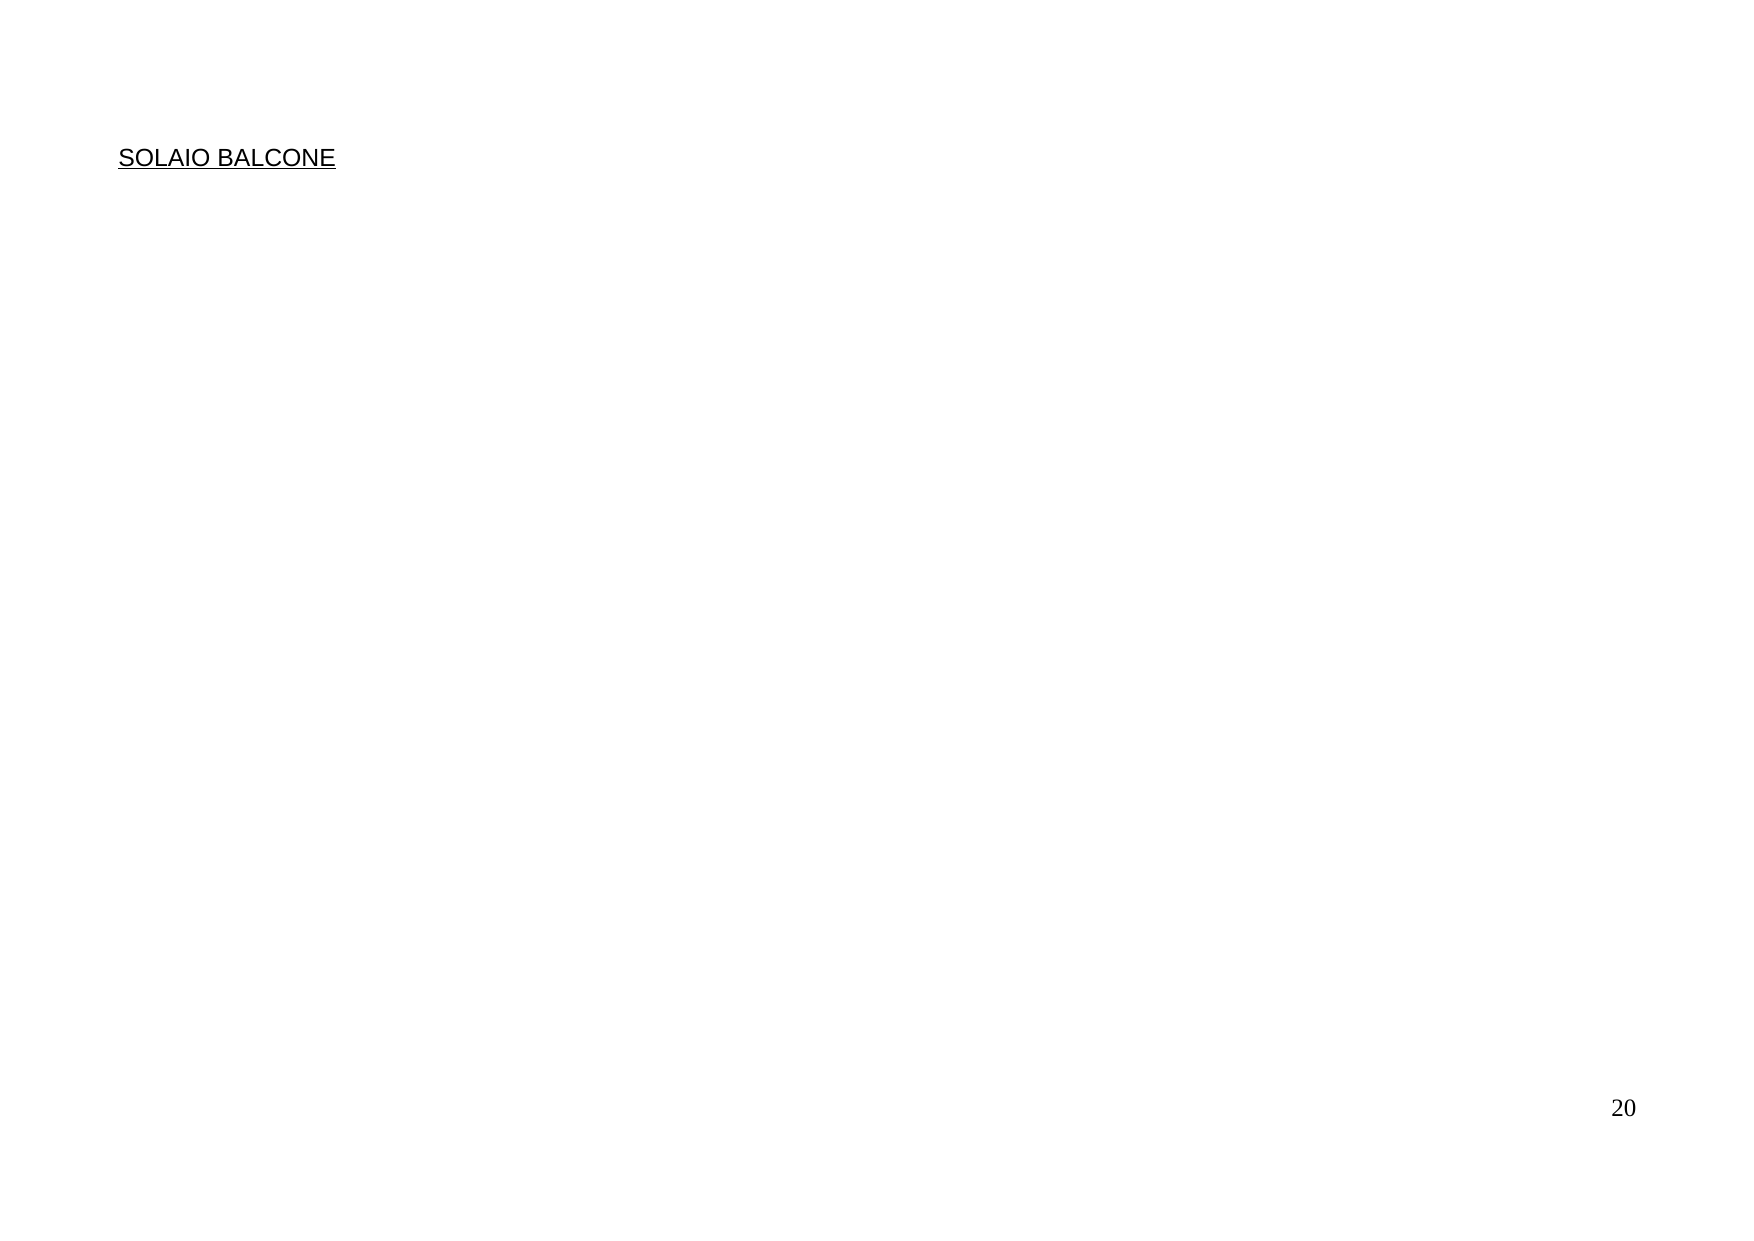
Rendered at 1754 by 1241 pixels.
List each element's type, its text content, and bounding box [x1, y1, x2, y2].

subtitle SOLAIO BALCONE [118, 143, 1636, 172]
